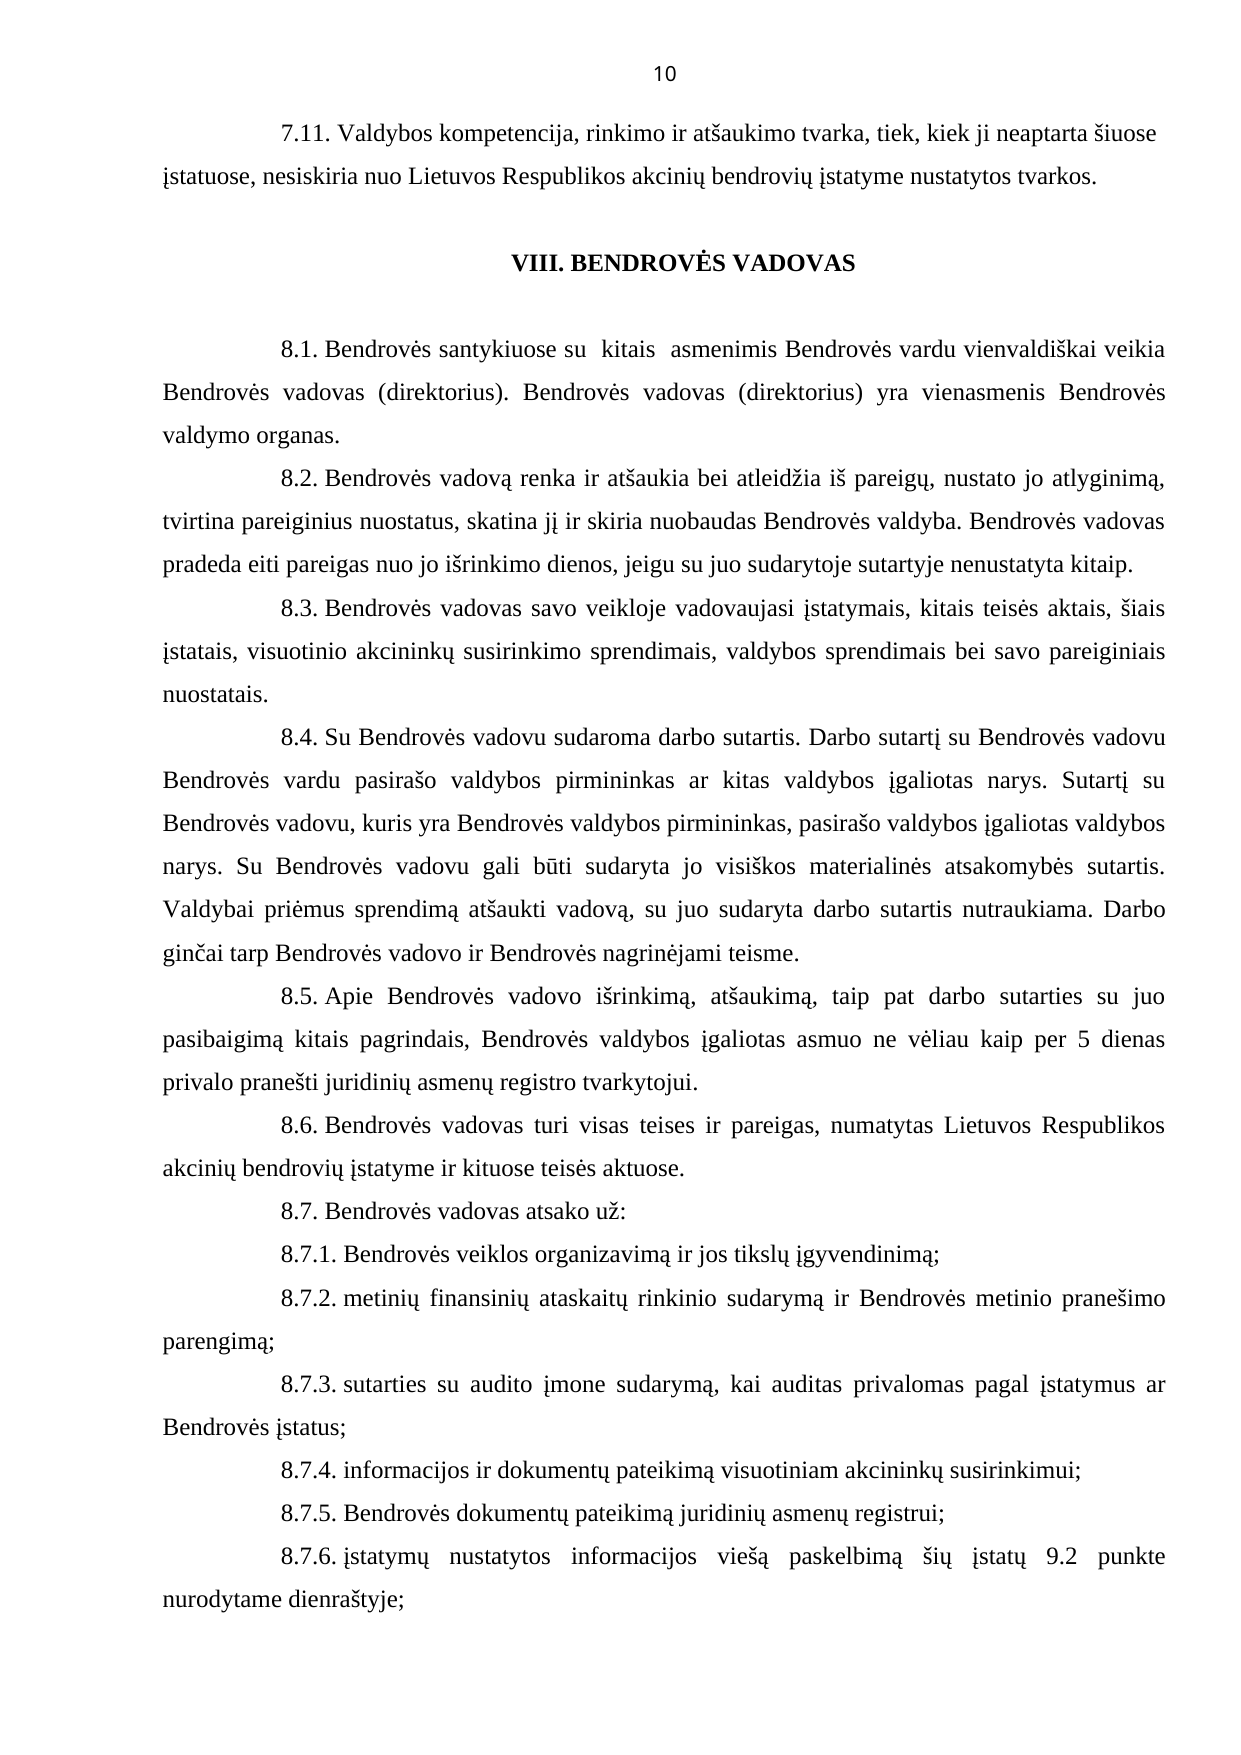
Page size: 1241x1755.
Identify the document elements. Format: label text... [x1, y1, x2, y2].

text 8.7.2. metinių finansinių ataskaitų rinkinio sudarymą ir Bendrovės metinio pranešimo parengimą; [162, 1283, 1167, 1354]
text 8.7.3. sutarties su audito įmone sudarymą, kai auditas privalomas pagal įstatymus ar Bendrovės įstatus; [162, 1369, 1167, 1441]
text 8.7. Bendrovės vadovas atsako už: [162, 1196, 1167, 1225]
text 8.7.5. Bendrovės dokumentų pateikimą juridinių asmenų registrui; [162, 1498, 1167, 1527]
text 8.5. Apie Bendrovės vadovo išrinkimą, atšaukimą, taip pat darbo sutarties su juo pasibaigimą kitais pagrindais, Bendrovės valdybos įgaliotas asmuo ne vėliau kaip per 5 dienas privalo pranešti juridinių asmenų registro tvarkytojui. [162, 981, 1167, 1096]
text 8.4. Su Bendrovės vadovu sudaroma darbo sutartis. Darbo sutartį su Bendrovės vadovu Bendrovės vardu pasirašo valdybos pirmininkas ar kitas valdybos įgaliotas narys. Sutartį su Bendrovės vadovu, kuris yra Bendrovės valdybos pirmininkas, pasirašo valdybos įgaliotas valdybos narys. Su Bendrovės vadovu gali būti sudaryta jo visiškos materialinės atsakomybės sutartis. Valdybai priėmus sprendimą atšaukti vadovą, su juo sudaryta darbo sutartis nutraukiama. Darbo ginčai tarp Bendrovės vadovo ir Bendrovės nagrinėjami teisme. [162, 722, 1167, 966]
text 8.1. Bendrovės santykiuose su kitais asmenimis Bendrovės vardu vienvaldiškai veikia Bendrovės vadovas (direktorius). Bendrovės vadovas (direktorius) yra vienasmenis Bendrovės valdymo organas. [162, 334, 1167, 449]
text 8.7.6. įstatymų nustatytos informacijos viešą paskelbimą šių įstatų 9.2 punkte nurodytame dienraštyje; [162, 1541, 1167, 1613]
text 8.7.1. Bendrovės veiklos organizavimą ir jos tikslų įgyvendinimą; [162, 1239, 1167, 1268]
text 8.6. Bendrovės vadovas turi visas teises ir pareigas, numatytas Lietuvos Respublikos akcinių bendrovių įstatyme ir kituose teisės aktuose. [162, 1110, 1167, 1182]
text 8.7.4. informacijos ir dokumentų pateikimą visuotiniam akcininkų susirinkimui; [162, 1455, 1167, 1484]
text 8.3. Bendrovės vadovas savo veikloje vadovaujasi įstatymais, kitais teisės aktais, šiais įstatais, visuotinio akcininkų susirinkimo sprendimais, valdybos sprendimais bei savo pareiginiais nuostatais. [162, 593, 1167, 708]
text VIII. BENDROVĖS VADOVAS [200, 248, 1167, 276]
text 7.11. Valdybos kompetencija, rinkimo ir atšaukimo tvarka, tiek, kiek ji neaptarta šiuose įstatuose, nesiskiria nuo Lietuvos Respublikos akcinių bendrovių įstatyme nustatytos tvarkos. [162, 118, 1157, 190]
text 8.2. Bendrovės vadovą renka ir atšaukia bei atleidžia iš pareigų, nustato jo atlyginimą, tvirtina pareiginius nuostatus, skatina jį ir skiria nuobaudas Bendrovės valdyba. Bendrovės vadovas pradeda eiti pareigas nuo jo išrinkimo dienos, jeigu su juo sudarytoje sutartyje nenustatyta kitaip. [162, 463, 1167, 578]
